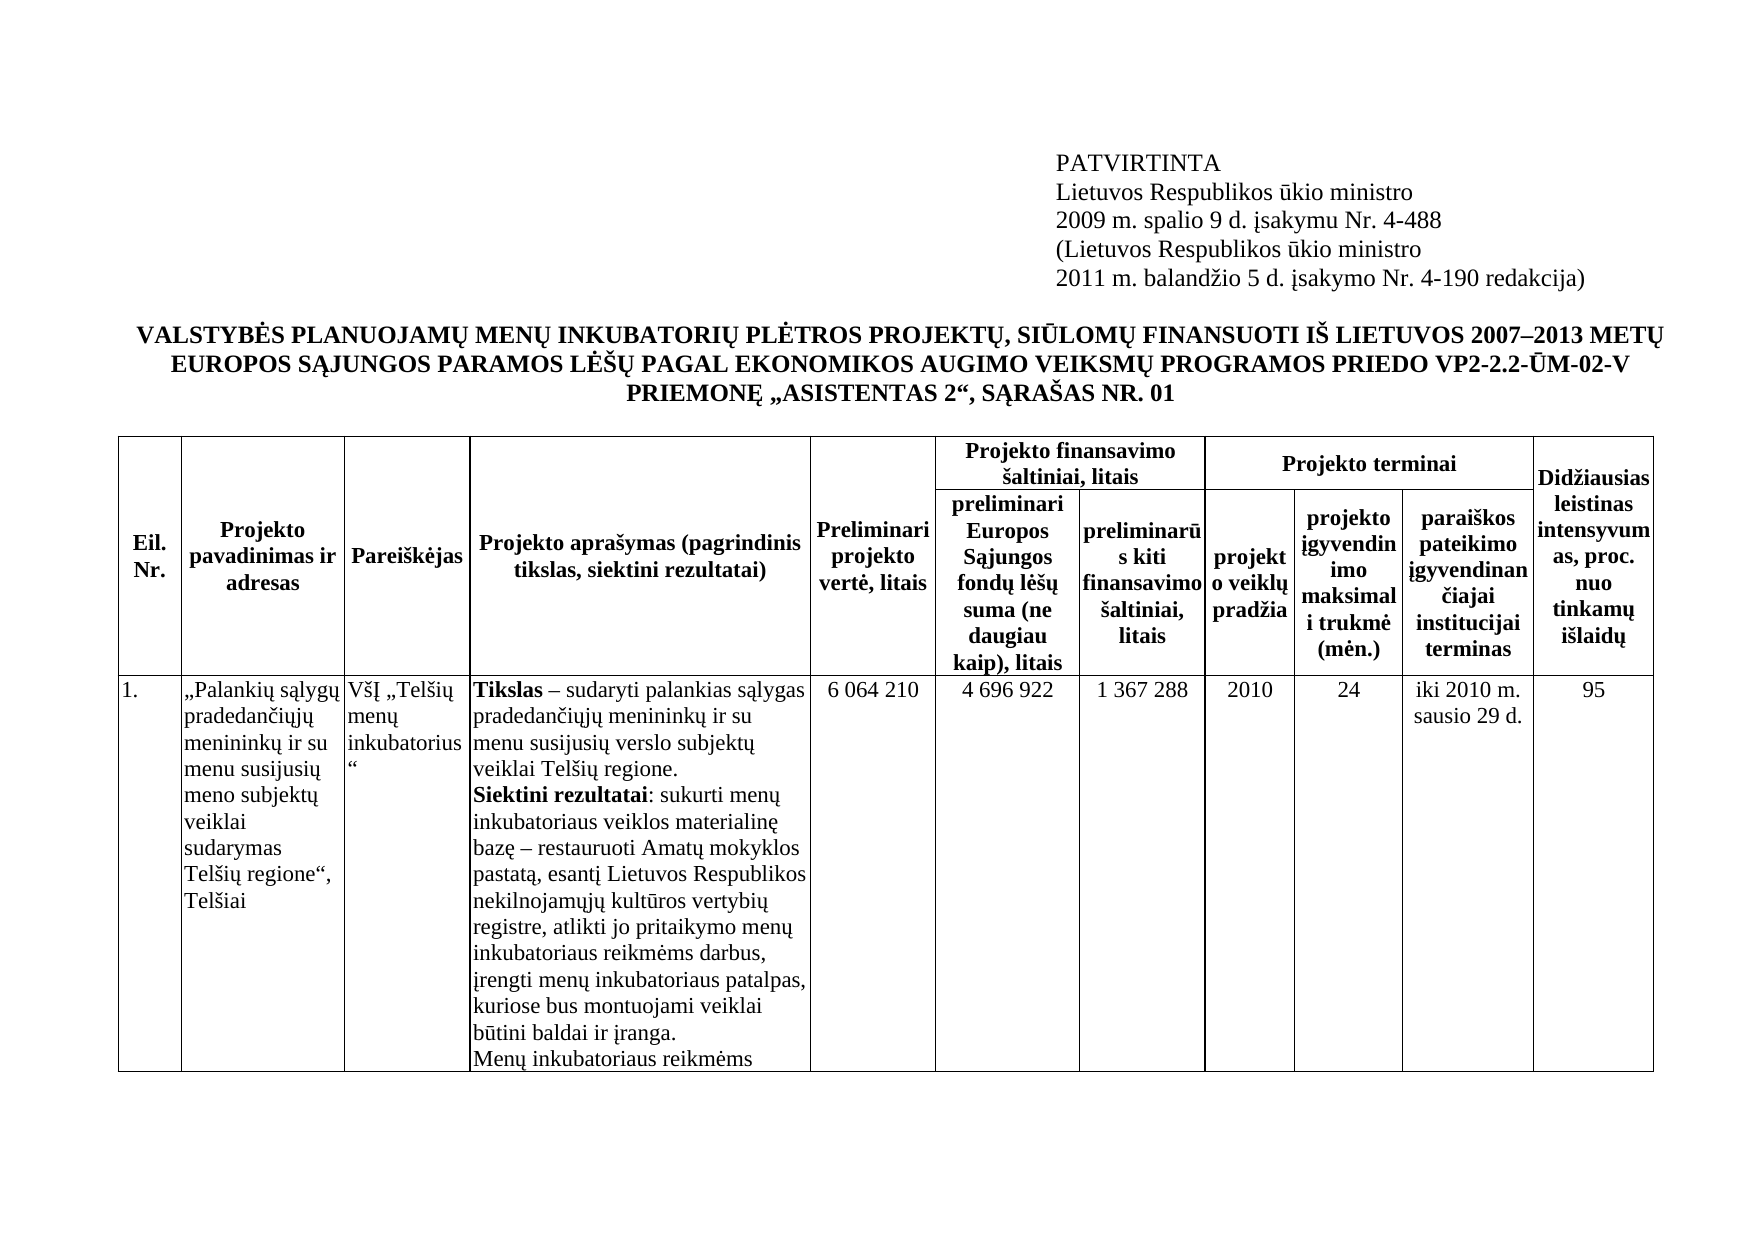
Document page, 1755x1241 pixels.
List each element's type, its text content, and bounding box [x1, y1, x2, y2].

table_cell 95 [1534, 676, 1653, 1071]
table_header Preliminari projekto vertė, litais [811, 437, 935, 675]
table_cell iki 2010 m. sausio 29 d. [1403, 676, 1533, 1071]
text 2011 m. balandžio 5 d. įsakymo Nr. 4-190 redakcija) [1056, 263, 1683, 292]
table_cell 1. [119, 676, 181, 1071]
table_cell preliminari Europos Sąjungos fondų lėšų suma (ne daugiau kaip), litais [936, 490, 1079, 675]
text PATVIRTINTA [1056, 148, 1683, 177]
text valstybės planuojamų Menų inkubatorių plėtros projektų, siūlomų finansuoti iš lietuvos 2007–2013 metų europos sąjungos paramos lėšų pagal Ekonomikos augimo veiksmų programos priedo vp2-2.2-ŪM-02-V priemonę „asistentas 2“, sąrašas Nr. 01 [118, 321, 1683, 407]
table_cell preliminarūs kiti finansavimo šaltiniai, litais [1080, 490, 1204, 675]
table_header Eil. Nr. [119, 437, 181, 675]
table_header Projekto pavadinimas ir adresas [182, 437, 344, 675]
table_cell 2010 [1206, 676, 1294, 1071]
text 2009 m. spalio 9 d. įsakymu Nr. 4-488 [1056, 206, 1683, 234]
text Lietuvos Respublikos ūkio ministro [1056, 177, 1683, 206]
table_header Pareiškėjas [345, 437, 469, 675]
table_header Projekto finansavimo šaltiniai, litais [936, 437, 1204, 489]
table_cell 1 367 288 [1080, 676, 1204, 1071]
table_header Projekto terminai [1206, 437, 1533, 489]
table_header Projekto aprašymas (pagrindinis tikslas, siektini rezultatai) [471, 437, 810, 675]
table_cell 4 696 922 [936, 676, 1079, 1071]
table_cell Tikslas – sudaryti palankias sąlygas pradedančiųjų menininkų ir su menu susijusių verslo subjektų veiklai Telšių regione. Siektini rezultatai: sukurti menų inkubatoriaus veiklos materialinę bazę – restauruoti Amatų mokyklos pastatą, esantį Lietuvos Respublikos nekilnojamųjų kultūros vertybių registre, atlikti jo pritaikymo menų inkubatoriaus reikmėms darbus, įrengti menų inkubatoriaus patalpas, kuriose bus montuojami veiklai būtini baldai ir įranga. Menų inkubatoriaus reikmėms [471, 676, 810, 1071]
table_cell paraiškos pateikimo įgyvendinančiajai institucijai terminas [1403, 490, 1533, 675]
table_cell projekto veiklų pradžia [1206, 490, 1294, 675]
table_cell „Palankių sąlygų pradedančiųjų menininkų ir su menu susijusių meno subjektų veiklai sudarymas Telšių regione“, Telšiai [182, 676, 344, 1071]
table_cell 24 [1295, 676, 1402, 1071]
table_cell VšĮ „Telšių menų inkubatorius“ [345, 676, 469, 1071]
table_header Didžiausias leistinas intensyvumas, proc. nuo tinkamų išlaidų [1534, 437, 1653, 675]
text (Lietuvos Respublikos ūkio ministro [1056, 234, 1683, 263]
table_cell 6 064 210 [811, 676, 935, 1071]
table_cell projekto įgyvendinimo maksimali trukmė (mėn.) [1295, 490, 1402, 675]
